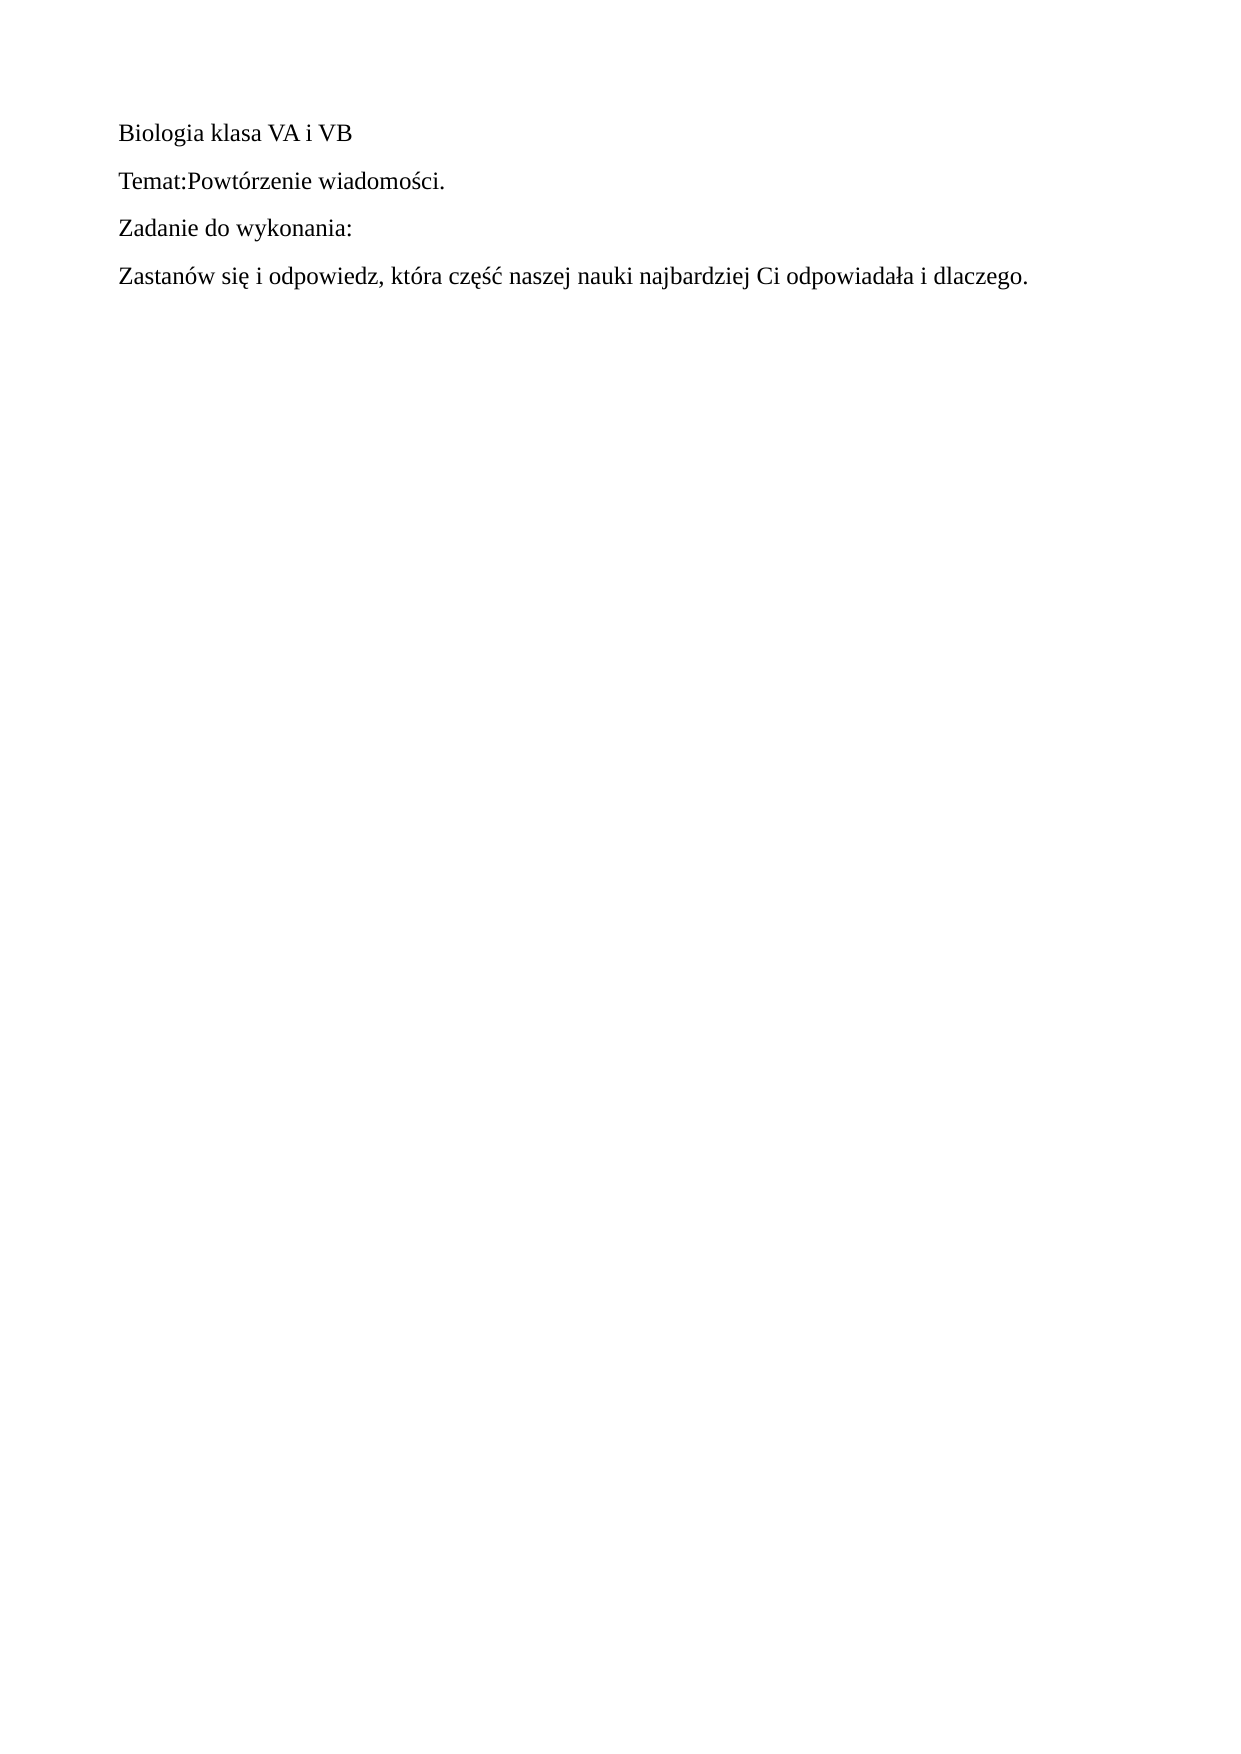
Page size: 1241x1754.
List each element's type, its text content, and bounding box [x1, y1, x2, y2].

text Biologia klasa VA i VB [118, 118, 1122, 147]
text Zastanów się i odpowiedz, która część naszej nauki najbardziej Ci odpowiadała i dlaczego. [118, 261, 1122, 290]
text Temat:Powtórzenie wiadomości. [118, 166, 1122, 194]
text Zadanie do wykonania: [118, 213, 1122, 242]
